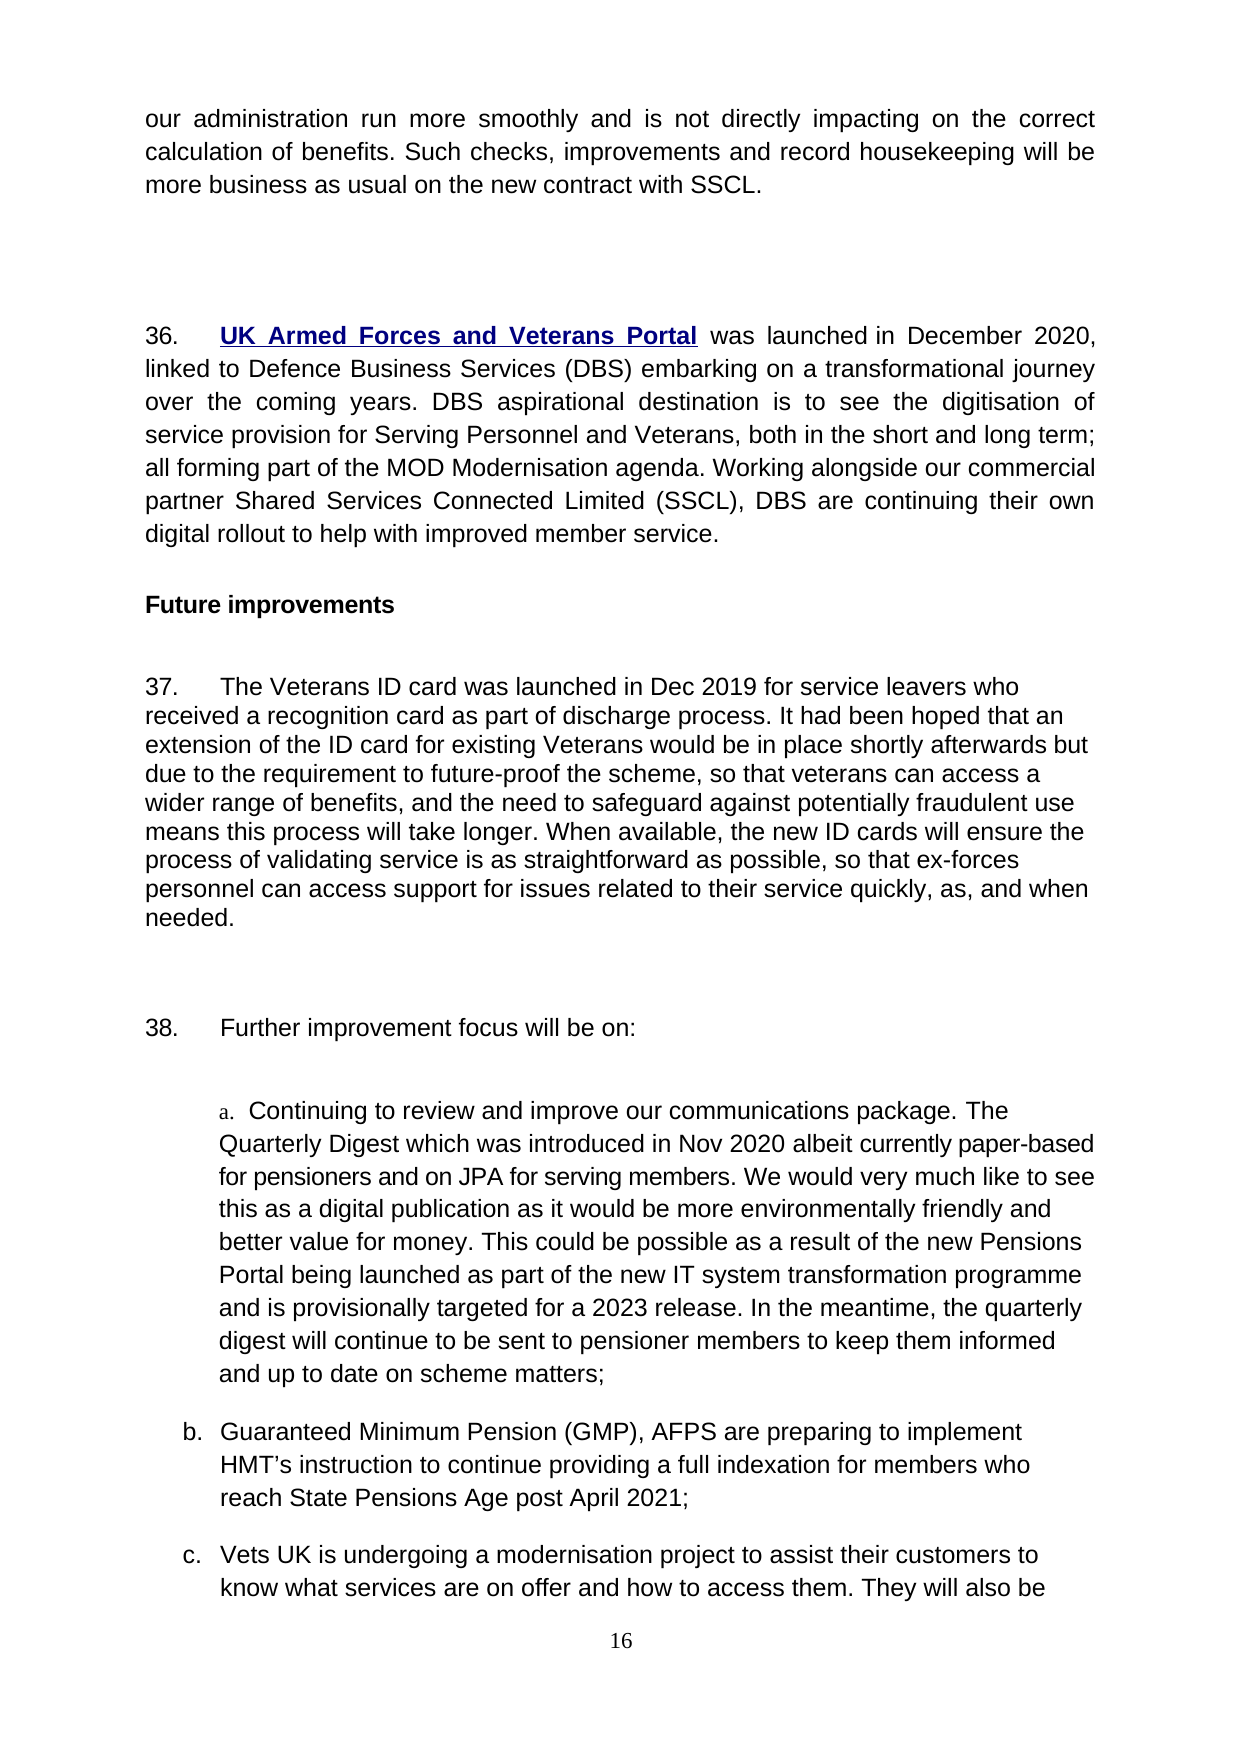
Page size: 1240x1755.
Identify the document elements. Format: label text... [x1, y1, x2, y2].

text Future improvements [145, 591, 1097, 619]
list UK Armed Forces and Veterans Portal was launched in December 2020, linked to Defence Business Services (DBS) embarking on a transformational journey over the coming years. DBS aspirational destination is to see the digitisation of service provision for Serving Personnel and Veterans, both in the short and long term; all forming part of the MOD Modernisation agenda. Working alongside our commercial partner Shared Services Connected Limited (SSCL), DBS are continuing their own digital rollout to help with improved member service. [145, 318, 1097, 549]
list Further improvement focus will be on: [145, 1013, 1097, 1042]
list The Veterans ID card was launched in Dec 2019 for service leavers who received a recognition card as part of discharge process. It had been hoped that an extension of the ID card for existing Veterans would be in place shortly afterwards but due to the requirement to future-proof the scheme, so that veterans can access a wider range of benefits, and the need to safeguard against potentially fraudulent use means this process will take longer. When available, the new ID cards will ensure the process of validating service is as straightforward as possible, so that ex-forces personnel can access support for issues related to their service quickly, as, and when needed. [145, 672, 1097, 931]
list Vets UK is undergoing a modernisation project to assist their customers to know what services are on offer and how to access them. They will also be [182, 1538, 1097, 1603]
list our administration run more smoothly and is not directly impacting on the correct calculation of benefits. Such checks, improvements and record housekeeping will be more business as usual on the new contract with SSCL. [145, 101, 1097, 200]
list Continuing to review and improve our communications package. The Quarterly Digest which was introduced in Nov 2020 albeit currently paper-based for pensioners and on JPA for serving members. We would very much like to see this as a digital publication as it would be more environmentally friendly and better value for money. This could be possible as a result of the new Pensions Portal being launched as part of the new IT system transformation programme and is provisionally targeted for a 2023 release. In the meantime, the quarterly digest will continue to be sent to pensioner members to keep them informed and up to date on scheme matters; [219, 1093, 1097, 1389]
list Guaranteed Minimum Pension (GMP), AFPS are preparing to implement HMT’s instruction to continue providing a full indexation for members who reach State Pensions Age post April 2021; [182, 1414, 1097, 1513]
